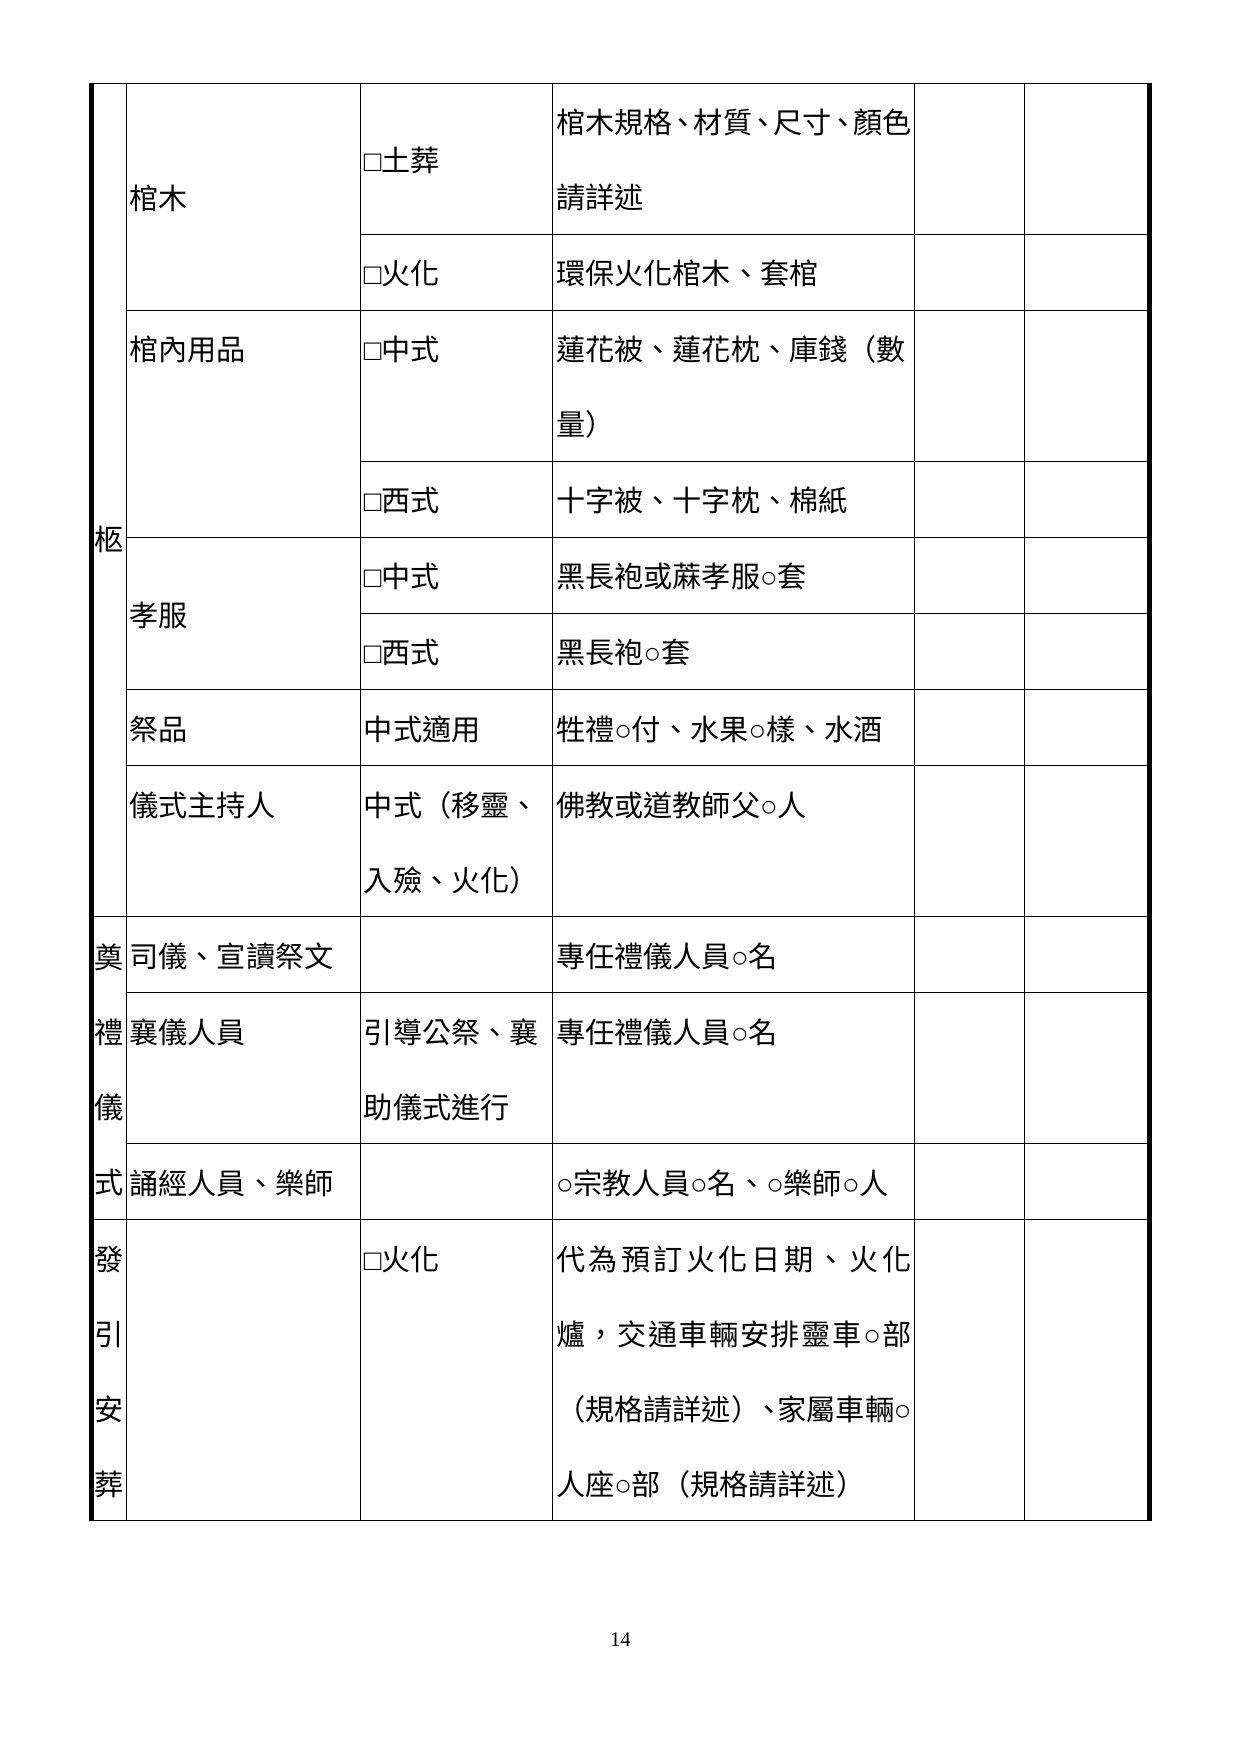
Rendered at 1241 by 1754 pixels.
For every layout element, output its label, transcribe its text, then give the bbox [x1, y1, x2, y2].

table_cell [361, 1144, 552, 1219]
table_cell □中式 [361, 538, 552, 613]
table_cell [915, 538, 1024, 613]
table_cell 環保火化棺木、套棺 [553, 235, 914, 309]
table_cell 黑長袍○套 [553, 614, 914, 689]
table_cell [1025, 690, 1147, 765]
table_cell 黑長袍或蔴孝服○套 [553, 538, 914, 613]
table_cell 柩 [94, 84, 126, 916]
table_cell 孝服 [127, 538, 360, 689]
table_cell 棺木規格、材質、尺寸、顏色請詳述 [553, 84, 914, 233]
table_cell □火化 [361, 1220, 552, 1520]
table_cell ○宗教人員○名、○樂師○人 [553, 1144, 914, 1219]
table_cell [915, 311, 1024, 461]
table_cell 司儀、宣讀祭文 [127, 917, 360, 992]
table_cell 牲禮○付、水果○樣、水酒 [553, 690, 914, 765]
table_cell [915, 917, 1024, 992]
table_cell □中式 [361, 311, 552, 461]
table_cell 誦經人員、樂師 [127, 1144, 360, 1219]
table_cell [915, 84, 1024, 233]
table_cell [1025, 1220, 1147, 1520]
table_cell [1025, 84, 1147, 233]
table_cell [127, 1220, 360, 1520]
table_cell 蓮花被、蓮花枕、庫錢（數量） [553, 311, 914, 461]
table_cell □西式 [361, 614, 552, 689]
table_cell 引導公祭、襄助儀式進行 [361, 993, 552, 1143]
table_cell [1025, 462, 1147, 537]
table_cell 代為預訂火化日期、火化爐，交通車輛安排靈車○部（規格請詳述）、家屬車輛○人座○部（規格請詳述） [553, 1220, 914, 1520]
table_cell [1025, 311, 1147, 461]
table_cell 棺內用品 [127, 311, 360, 537]
table_cell [1025, 917, 1147, 992]
table_cell 襄儀人員 [127, 993, 360, 1143]
table_cell □土葬 [361, 84, 552, 233]
table_cell [915, 1220, 1024, 1520]
table_cell 中式適用 [361, 690, 552, 765]
table_cell □西式 [361, 462, 552, 537]
table_cell 佛教或道教師父○人 [553, 766, 914, 916]
table_cell [915, 235, 1024, 309]
table_cell [915, 462, 1024, 537]
table_cell 十字被、十字枕、棉紙 [553, 462, 914, 537]
table_cell [1025, 538, 1147, 613]
table_cell [915, 614, 1024, 689]
table_cell 奠禮 儀式 [94, 917, 126, 1219]
table_cell 中式（移靈、入殮、火化） [361, 766, 552, 916]
table_cell [915, 993, 1024, 1143]
table_cell 專任禮儀人員○名 [553, 993, 914, 1143]
table_cell [1025, 766, 1147, 916]
table_cell 棺木 [127, 84, 360, 309]
table_cell [915, 690, 1024, 765]
table_cell [361, 917, 552, 992]
table_cell [915, 1144, 1024, 1219]
table_cell 祭品 [127, 690, 360, 765]
table_cell [1025, 614, 1147, 689]
table_cell 儀式主持人 [127, 766, 360, 916]
table_cell [1025, 235, 1147, 309]
table_cell [1025, 1144, 1147, 1219]
table_cell 專任禮儀人員○名 [553, 917, 914, 992]
table_cell [915, 766, 1024, 916]
table_cell 發引 安葬 [94, 1220, 126, 1520]
table_cell [1025, 993, 1147, 1143]
table_cell □火化 [361, 235, 552, 309]
